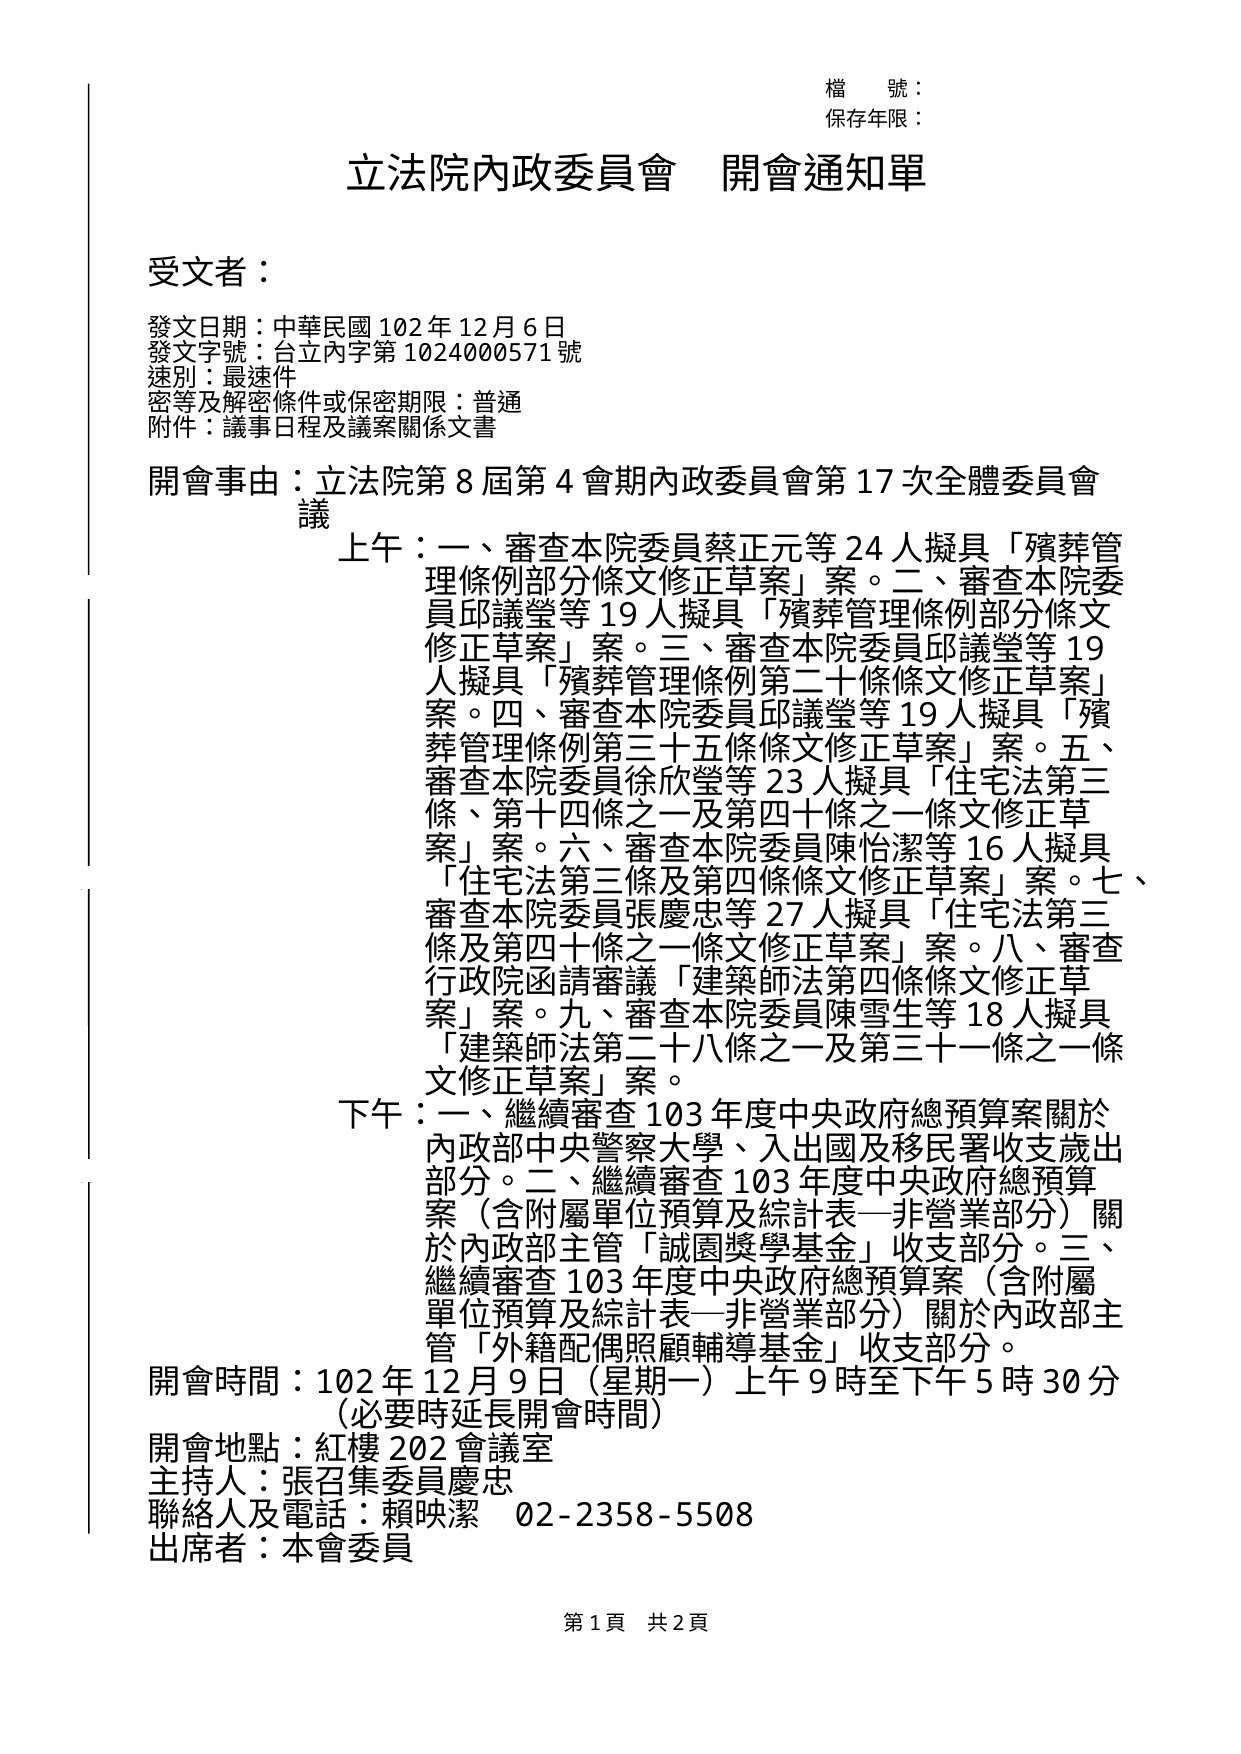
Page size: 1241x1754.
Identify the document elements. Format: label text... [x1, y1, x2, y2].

text 發文字號：台立內字第1024000571號 [148, 342, 1125, 367]
text 聯絡人及電話：賴映潔 02-2358-5508 [148, 1500, 1125, 1533]
title [810, 64, 1085, 151]
text 發文日期：中華民國102年12月6日 [148, 317, 1125, 342]
text 上午：一、審查本院委員蔡正元等24人擬具「殯葬管理條例部分條文修正草案」案。二、審查本院委員邱議瑩等19人擬具「殯葬管理條例部分條文修正草案」案。三、審查本院委員邱議瑩等19人擬具「殯葬管理條例第二十條條文修正草案」案。四、審查本院委員邱議瑩等19人擬具「殯葬管理條例第三十五條條文修正草案」案。五、審查本院委員徐欣瑩等23人擬具「住宅法第三條、第十四條之一及第四十條之一條文修正草案」案。六、審查本院委員陳怡潔等16人擬具「住宅法第三條及第四條條文修正草案」案。七、審查本院委員張慶忠等27人擬具「住宅法第三條及第四十條之一條文修正草案」案。八、審查行政院函請審議「建築師法第四條條文修正草案」案。九、審查本院委員陳雪生等18人擬具「建築師法第二十八條之一及第三十一條之一條文修正草案」案。 [337, 533, 1125, 1100]
text 出席者：本會委員 [148, 1533, 1125, 1567]
text 下午：一、繼續審查103年度中央政府總預算案關於內政部中央警察大學、入出國及移民署收支歲出部分。二、繼續審查103年度中央政府總預算案（含附屬單位預算及綜計表─非營業部分）關於內政部主管「誠園獎學基金」收支部分。三、繼續審查103年度中央政府總預算案（含附屬單位預算及綜計表─非營業部分）關於內政部主管「外籍配偶照顧輔導基金」收支部分。 [337, 1100, 1125, 1367]
text 速別：最速件 [148, 367, 1125, 392]
text 開會地點：紅樓202會議室 [148, 1433, 1125, 1467]
text 附件：議事日程及議案關係文書 [148, 417, 1125, 442]
text 開會時間：102年12月9日（星期一）上午9時至下午5時30分（必要時延長開會時間） [148, 1367, 1125, 1433]
text 受文者： [148, 254, 1125, 292]
text 開會事由：立法院第8屆第4會期內政委員會第17次全體委員會議 [148, 467, 1125, 533]
text 主持人：張召集委員慶忠 [148, 1467, 1125, 1500]
title 立法院內政委員會 開會通知單 [148, 158, 1125, 233]
text 保存年限： [825, 102, 1070, 132]
text 密等及解密條件或保密期限：普通 [148, 392, 1125, 417]
text 檔 號： [825, 72, 1070, 102]
